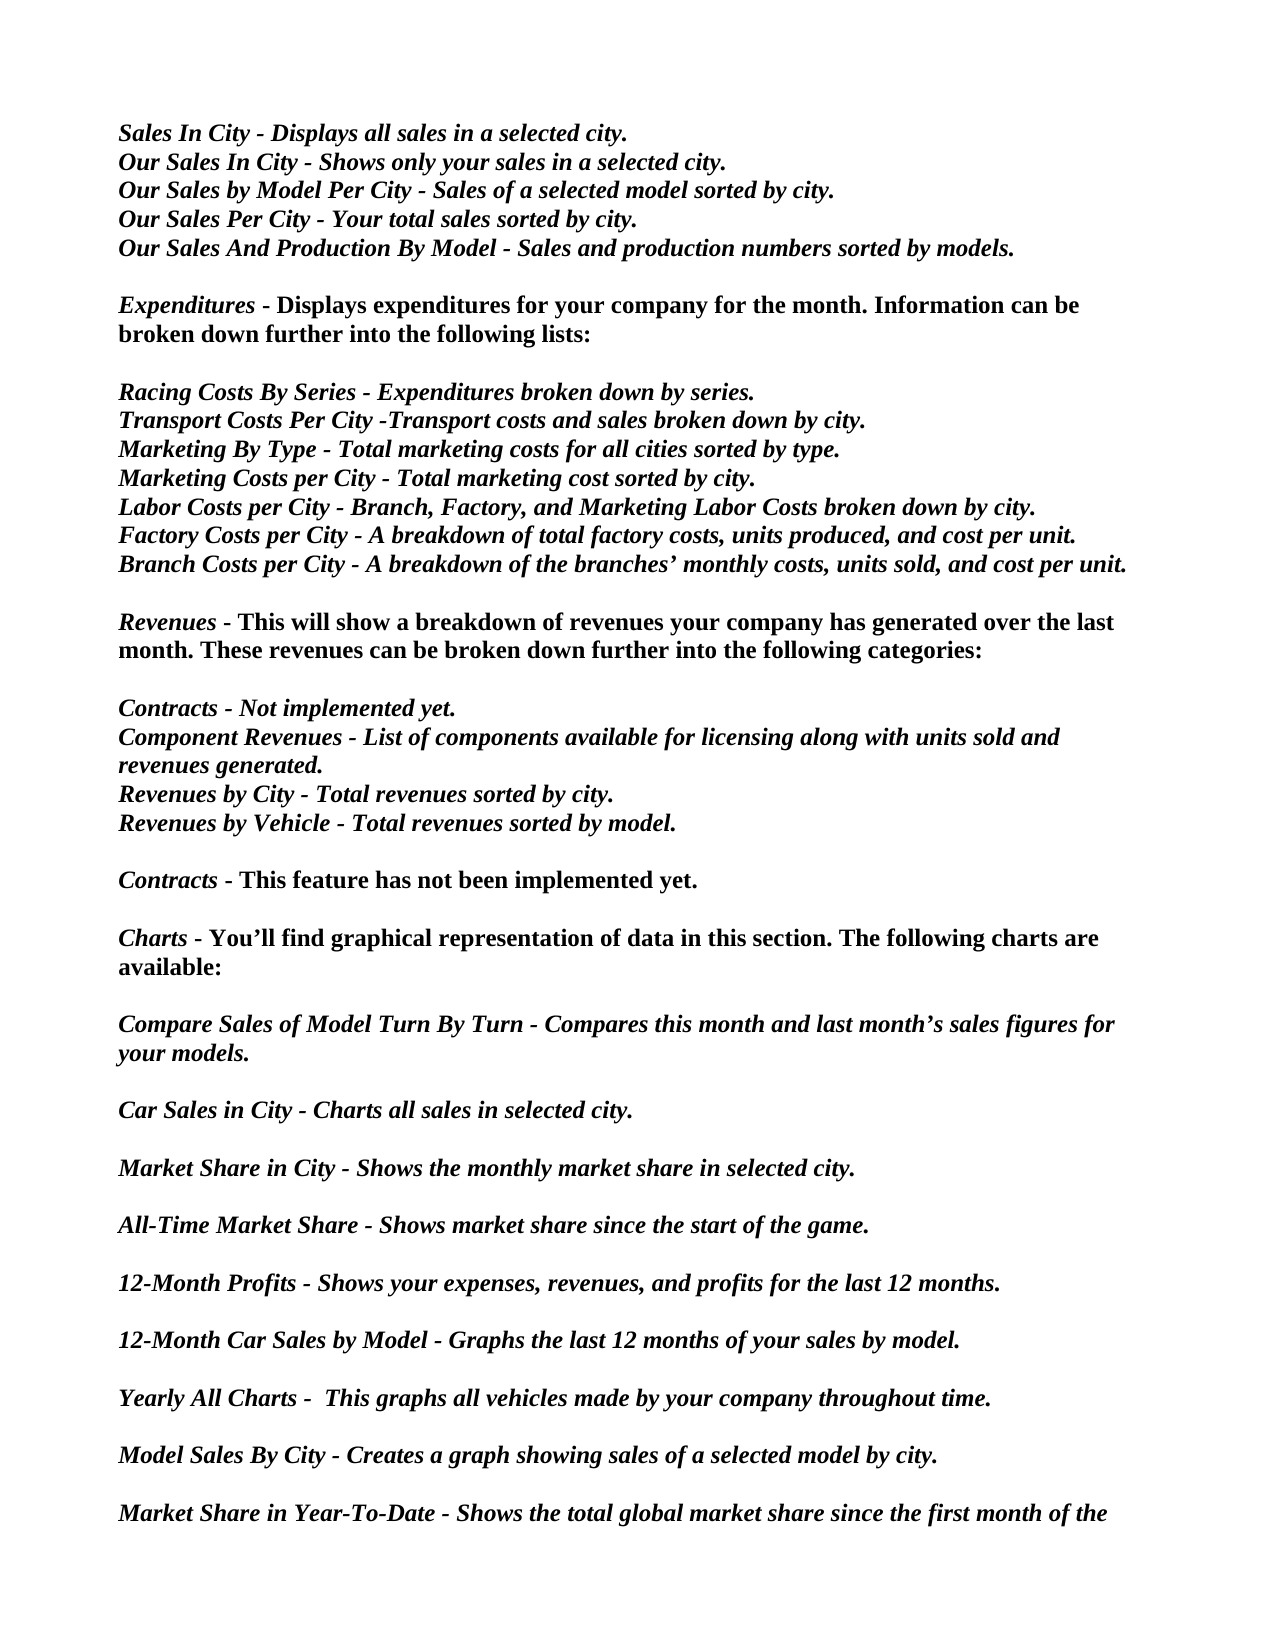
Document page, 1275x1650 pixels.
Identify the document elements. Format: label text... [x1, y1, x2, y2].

text Yearly All Charts - This graphs all vehicles made by your company throughout time. [118, 1383, 1157, 1412]
text Contracts - Not implemented yet. [118, 693, 1157, 722]
text Branch Costs per City - A breakdown of the branches’ monthly costs, units sold, and cost per unit. [118, 549, 1157, 578]
text Model Sales By City - Creates a graph showing sales of a selected model by city. [118, 1441, 1157, 1469]
text Transport Costs Per City -Transport costs and sales broken down by city. [118, 406, 1157, 434]
text Our Sales And Production By Model - Sales and production numbers sorted by models. [118, 233, 1157, 262]
text 12-Month Profits - Shows your expenses, revenues, and profits for the last 12 months. [118, 1268, 1157, 1297]
text Factory Costs per City - A breakdown of total factory costs, units produced, and cost per unit. [118, 521, 1157, 549]
text Our Sales In City - Shows only your sales in a selected city. [118, 147, 1157, 176]
text Market Share in Year-To-Date - Shows the total global market share since the first month of the [118, 1498, 1157, 1527]
text Compare Sales of Model Turn By Turn - Compares this month and last month’s sales figures for your models. [118, 1009, 1157, 1067]
text Charts - You’ll find graphical representation of data in this section. The following charts are available: [118, 923, 1157, 981]
text Our Sales Per City - Your total sales sorted by city. [118, 204, 1157, 233]
text Market Share in City - Shows the monthly market share in selected city. [118, 1153, 1157, 1182]
text Revenues by Vehicle - Total revenues sorted by model. [118, 808, 1157, 837]
text Labor Costs per City - Branch, Factory, and Marketing Labor Costs broken down by city. [118, 492, 1157, 521]
text Racing Costs By Series - Expenditures broken down by series. [118, 377, 1157, 406]
text Car Sales in City - Charts all sales in selected city. [118, 1096, 1157, 1124]
text Our Sales by Model Per City - Sales of a selected model sorted by city. [118, 176, 1157, 204]
text Marketing By Type - Total marketing costs for all cities sorted by type. [118, 434, 1157, 463]
text All-Time Market Share - Shows market share since the start of the game. [118, 1211, 1157, 1239]
text Contracts - This feature has not been implemented yet. [118, 866, 1157, 894]
text 12-Month Car Sales by Model - Graphs the last 12 months of your sales by model. [118, 1326, 1157, 1354]
text Component Revenues - List of components available for licensing along with units sold and revenues generated. [118, 722, 1157, 779]
text Marketing Costs per City - Total marketing cost sorted by city. [118, 463, 1157, 492]
text Expenditures - Displays expenditures for your company for the month. Information can be broken down further into the following lists: [118, 291, 1157, 348]
text Revenues - This will show a breakdown of revenues your company has generated over the last month. These revenues can be broken down further into the following categories: [118, 607, 1157, 664]
text Sales In City - Displays all sales in a selected city. [118, 118, 1157, 147]
text Revenues by City - Total revenues sorted by city. [118, 779, 1157, 808]
